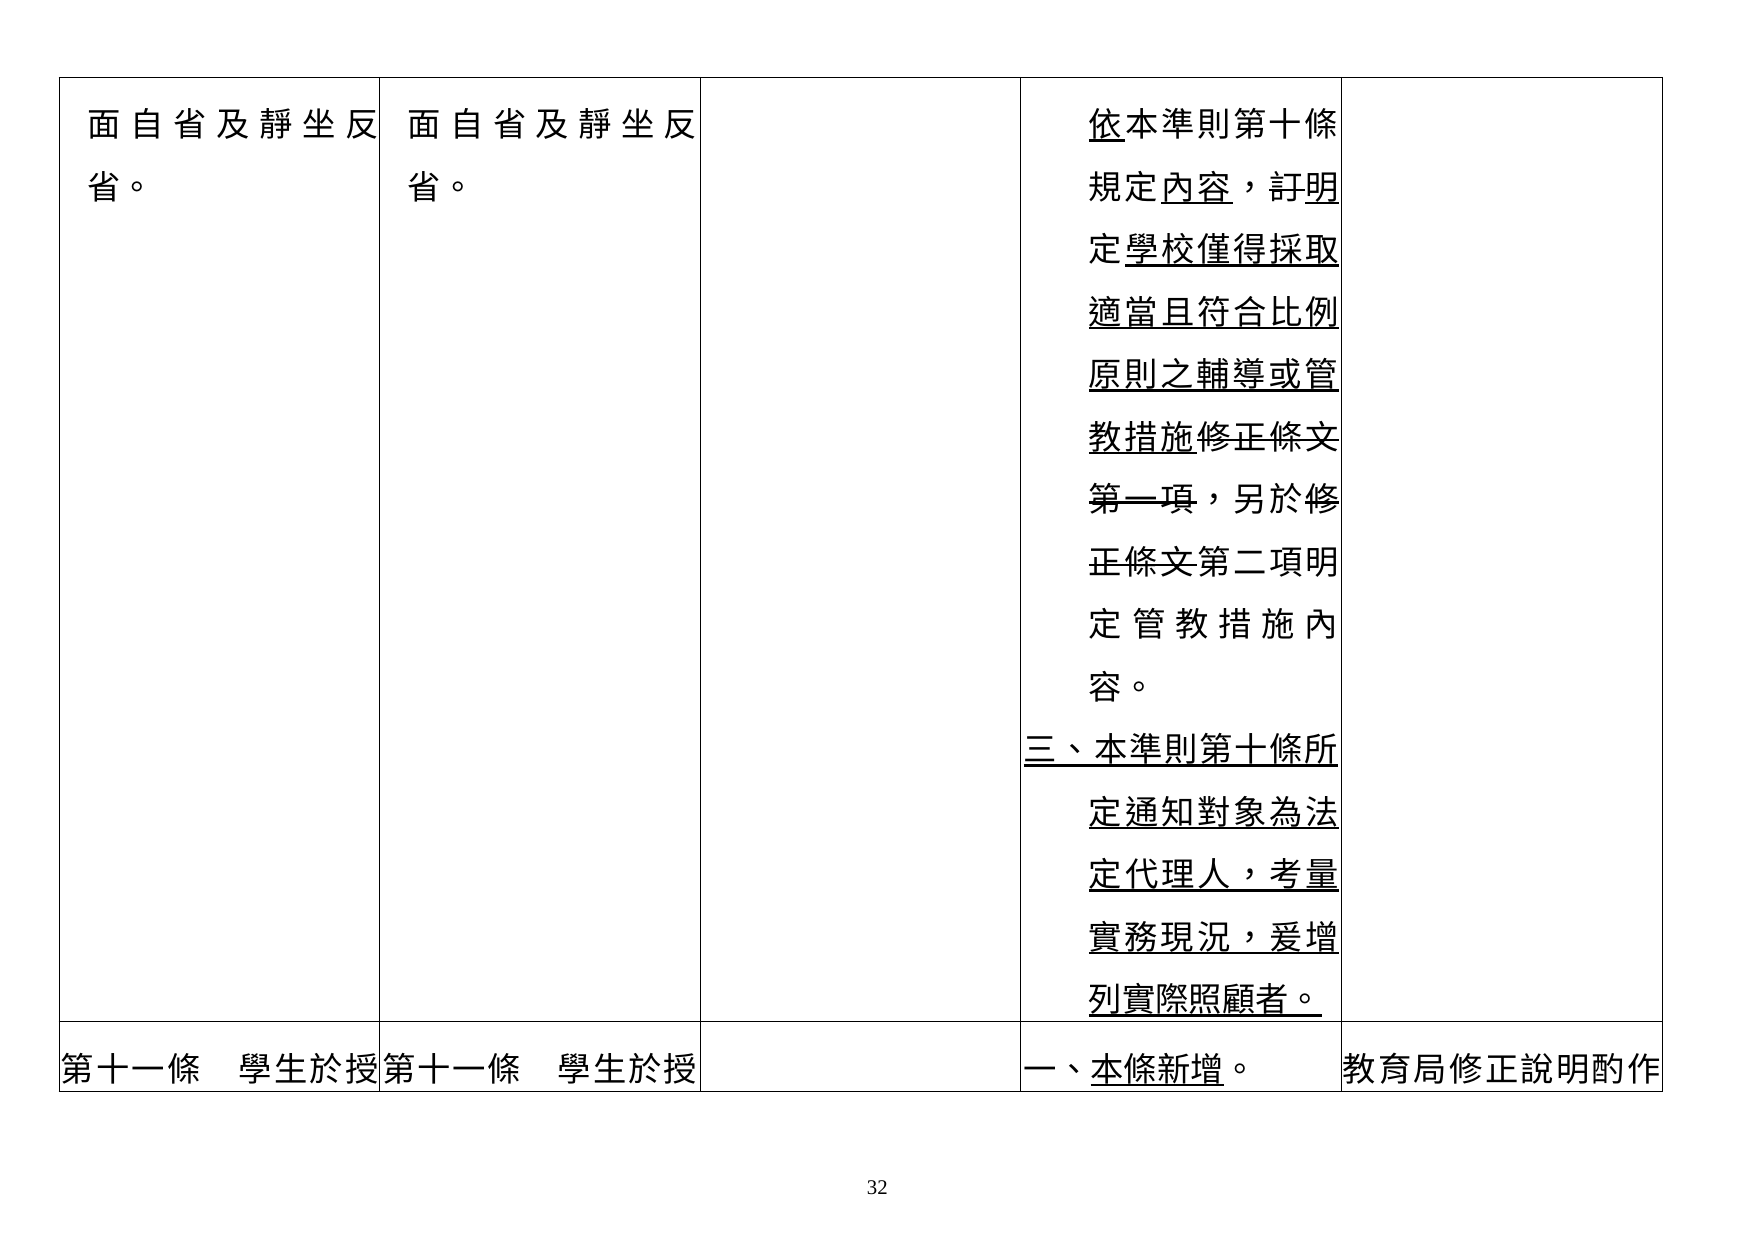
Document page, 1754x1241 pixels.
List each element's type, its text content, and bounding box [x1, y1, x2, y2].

table_cell [1342, 78, 1662, 1021]
table_cell 第十一條 學生於授 [60, 1022, 379, 1091]
table_cell 依本準則第十條規定內容，訂明定學校僅得採取適當且符合比例原則之輔導或管教措施修正條文第一項，另於修正條文第二項明定管教措施內容。 三、本準則第十條所定通知對象為法定代理人，考量實務現況，爰增列實際照顧者。 [1021, 78, 1341, 1021]
table_cell [701, 78, 1020, 1021]
table_cell 教育局修正說明酌作 [1342, 1022, 1662, 1091]
table_cell [701, 1022, 1020, 1091]
table_cell 面自省及靜坐反省。 [380, 78, 700, 1021]
table_cell 一、本條新增。 [1021, 1022, 1341, 1091]
table_cell 面自省及靜坐反省。 [60, 78, 379, 1021]
table_cell 第十一條 學生於授 [380, 1022, 700, 1091]
